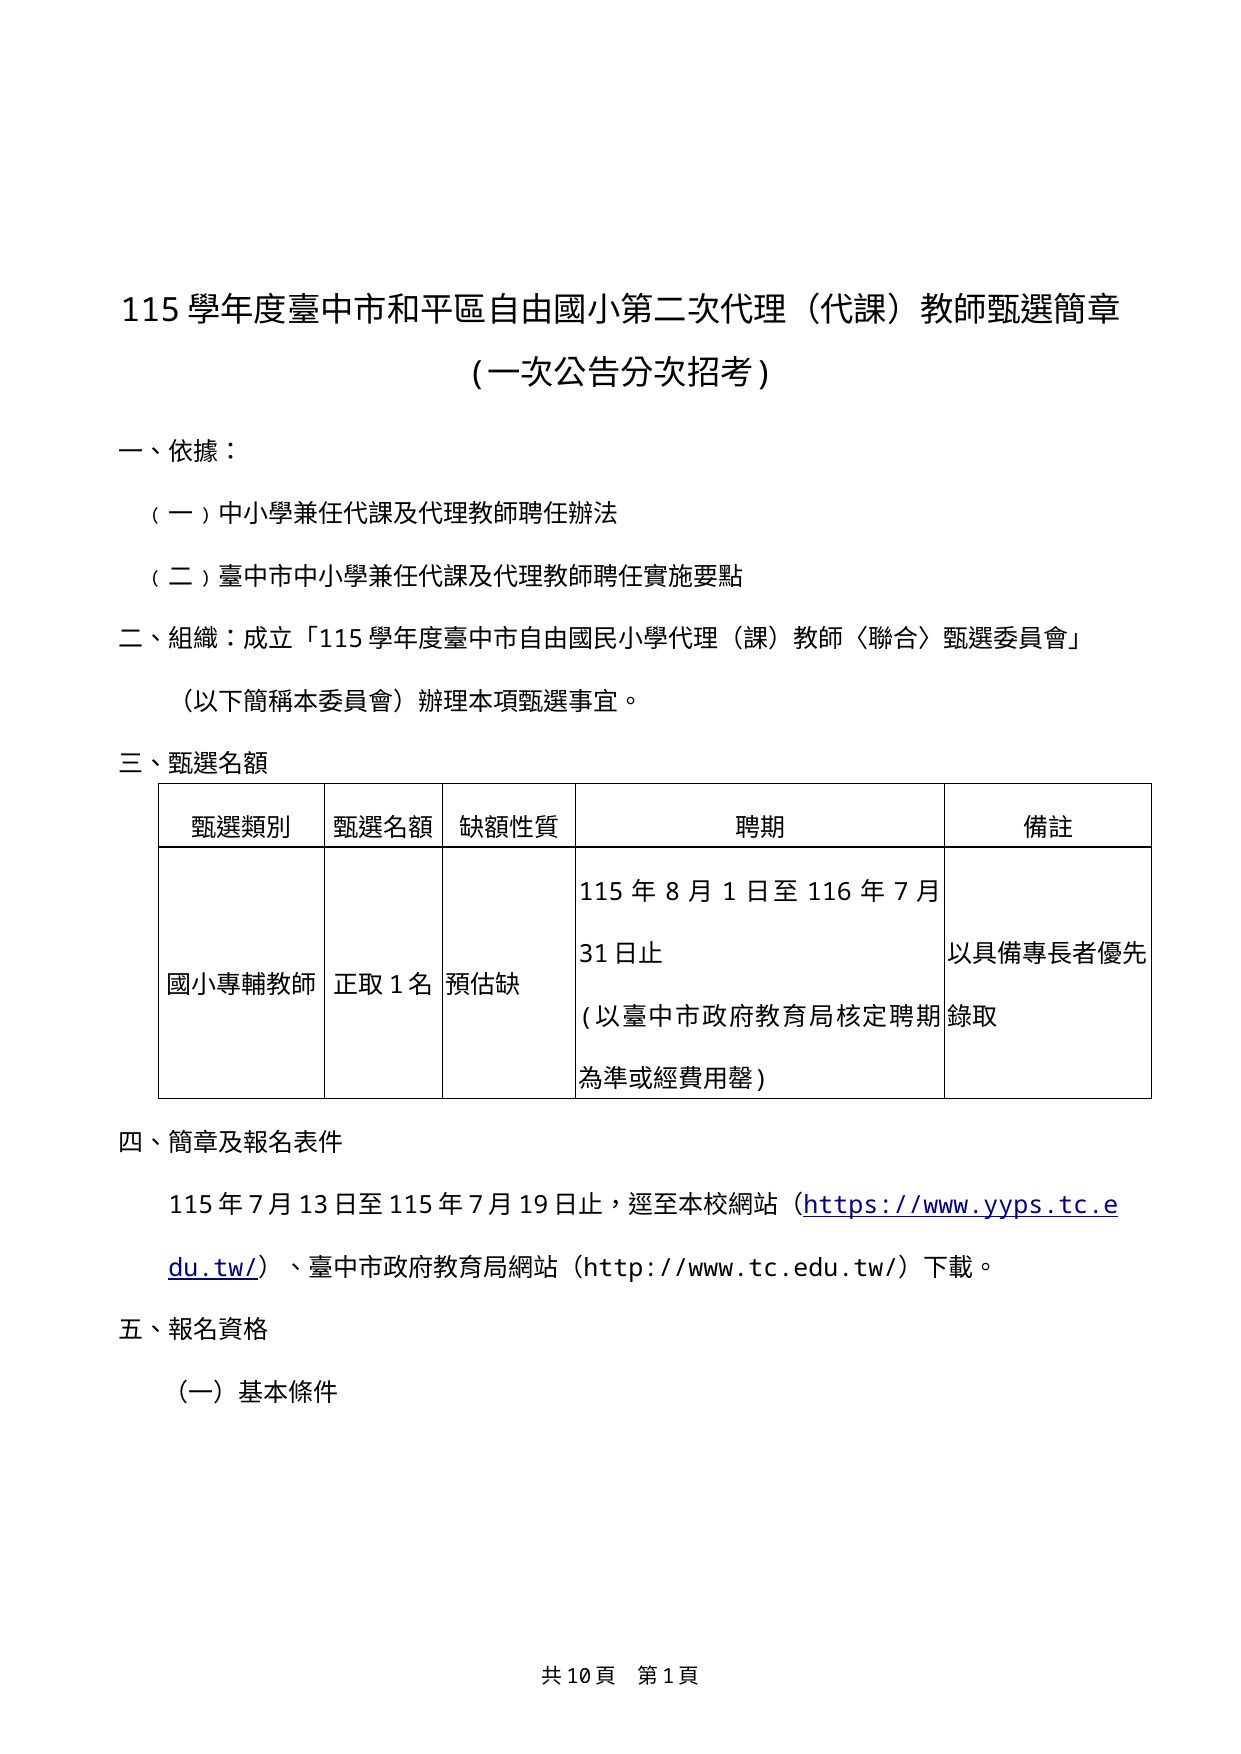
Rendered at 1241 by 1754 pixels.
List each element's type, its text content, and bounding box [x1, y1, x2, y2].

text 五、報名資格 [118, 1286, 1122, 1348]
table_header 聘期 [576, 784, 944, 846]
text 115學年度臺中市和平區自由國小第二次代理（代課）教師甄選簡章 [118, 266, 1122, 328]
table_header 缺額性質 [443, 784, 575, 846]
text 四、簡章及報名表件 115年7月13日至115年7月19日止，逕至本校網站（https://www.yyps.tc.edu.tw/）、臺中市政府教育局網站（http://www.tc.edu.tw/）下載。 [118, 1098, 1122, 1286]
table_cell 國小專輔教師 [159, 848, 324, 1097]
text (一次公告分次招考) [118, 328, 1122, 391]
text （一）基本條件 [118, 1348, 1122, 1411]
table_cell 以具備專長者優先錄取 [945, 848, 1151, 1097]
table_cell 115年8月1日至116年7月31日止 (以臺中市政府教育局核定聘期為準或經費用罄) [576, 848, 944, 1097]
table_header 備註 [945, 784, 1151, 846]
text ﹙二﹚臺中市中小學兼任代課及代理教師聘任實施要點 [143, 533, 1122, 595]
table_header 甄選類別 [159, 784, 324, 846]
text ﹙一﹚中小學兼任代課及代理教師聘任辦法 [143, 470, 1122, 533]
text 三、甄選名額 [118, 720, 1122, 783]
table_cell 正取1名 [325, 848, 442, 1097]
text 二、組織：成立「115學年度臺中市自由國民小學代理（課）教師〈聯合〉甄選委員會」（以下簡稱本委員會）辦理本項甄選事宜。 [118, 595, 1122, 720]
table_header 甄選名額 [325, 784, 442, 846]
text 一、依據： [118, 408, 1122, 470]
table_cell 預估缺 [443, 848, 575, 1097]
